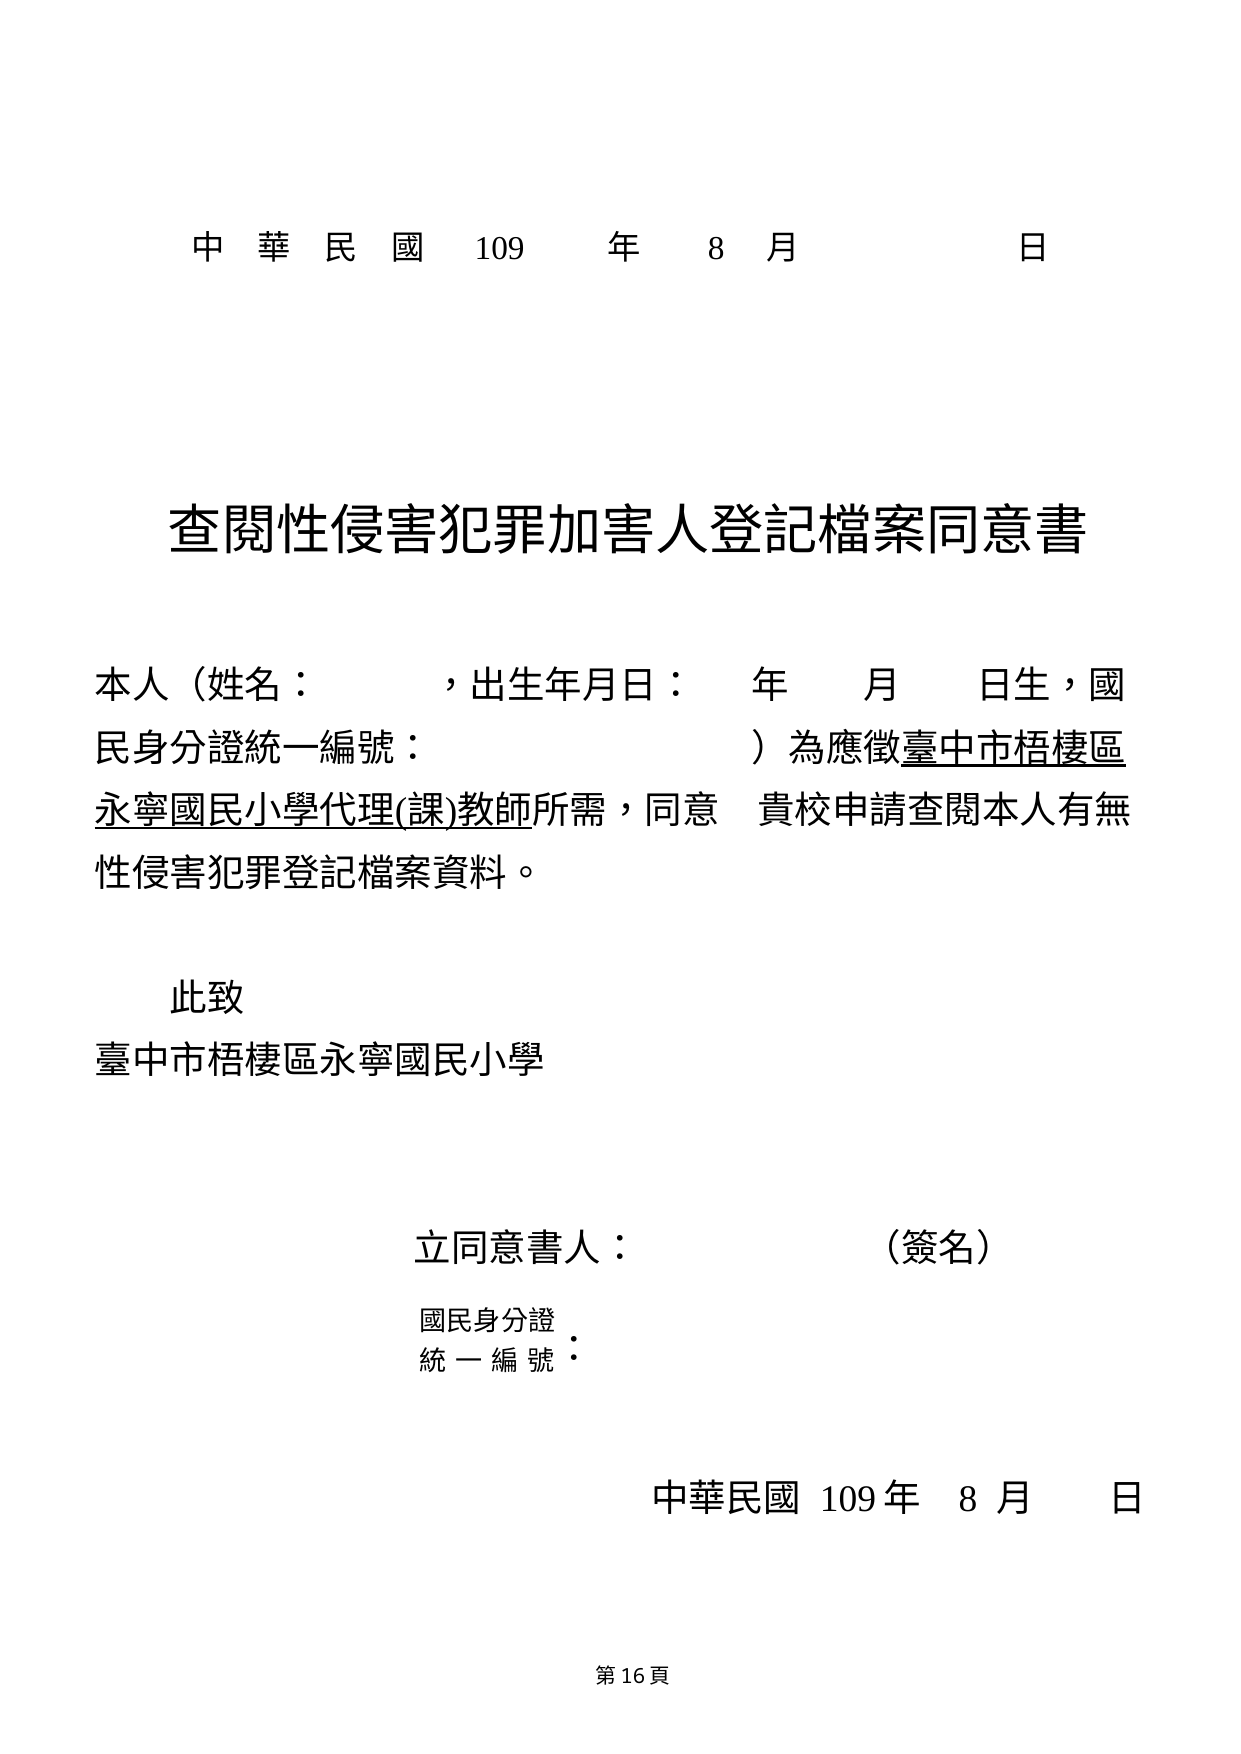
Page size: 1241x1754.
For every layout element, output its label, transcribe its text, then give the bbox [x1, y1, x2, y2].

text 立同意書人： （簽名） [94, 1203, 1146, 1266]
text 中華民國 109年 8 月 日 [94, 1453, 1146, 1516]
text 本人（姓名： ，出生年月日： 年 月 日生，國民身分證統一編號： ）為應徵臺中市梧棲區永寧國民小學代理(課)教師所需，同意 貴校申請查閱本人有無性侵害犯罪登記檔案資料。 [94, 641, 1146, 891]
text 此致 [94, 953, 1146, 1016]
text 查閱性侵害犯罪加害人登記檔案同意書 [94, 453, 1162, 578]
text 臺中市梧棲區永寧國民小學 [94, 1016, 1146, 1078]
text 國民身分證統一編號： [94, 1266, 1146, 1391]
text 中 華 民 國 109 年 8 月 日 [94, 203, 1146, 266]
